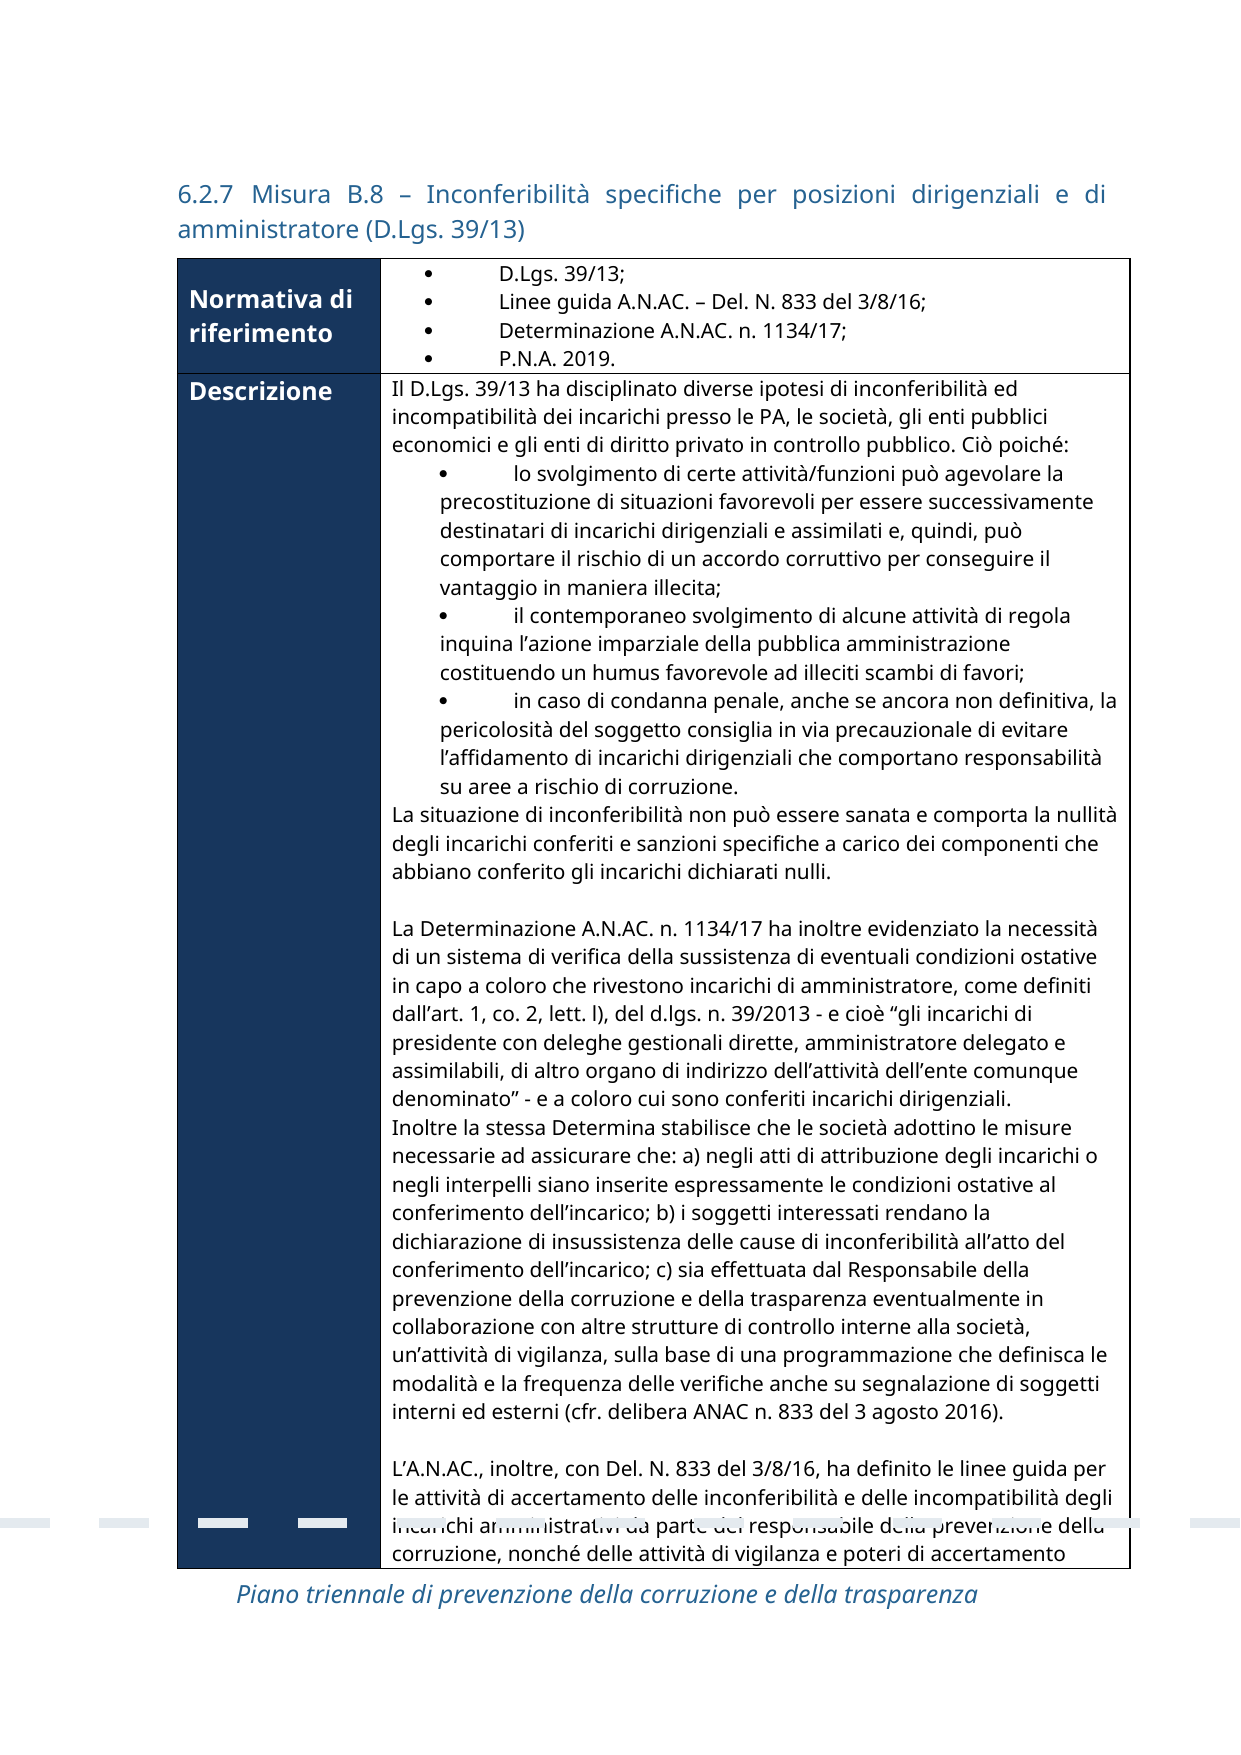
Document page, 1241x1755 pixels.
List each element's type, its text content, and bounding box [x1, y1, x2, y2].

table_header D.Lgs. 39/13; Linee guida A.N.AC. – Del. N. 833 del 3/8/16; Determinazione A.N.AC. n. 1134/17; P.N.A. 2019. [381, 259, 1129, 373]
table_cell Descrizione [178, 374, 380, 1568]
table_header Normativa di riferimento [178, 259, 380, 373]
table_cell Il D.Lgs. 39/13 ha disciplinato diverse ipotesi di inconferibilità ed incompatibilità dei incarichi presso le PA, le società, gli enti pubblici economici e gli enti di diritto privato in controllo pubblico. Ciò poiché: lo svolgimento di certe attività/funzioni può agevolare la precostituzione di situazioni favorevoli per essere successivamente destinatari di incarichi dirigenziali e assimilati e, quindi, può comportare il rischio di un accordo corruttivo per conseguire il vantaggio in maniera illecita; il contemporaneo svolgimento di alcune attività di regola inquina l’azione imparziale della pubblica amministrazione costituendo un humus favorevole ad illeciti scambi di favori; in caso di condanna penale, anche se ancora non definitiva, la pericolosità del soggetto consiglia in via precauzionale di evitare l’affidamento di incarichi dirigenziali che comportano responsabilità su aree a rischio di corruzione. La situazione di inconferibilità non può essere sanata e comporta la nullità degli incarichi conferiti e sanzioni specifiche a carico dei componenti che abbiano conferito gli incarichi dichiarati nulli. La Determinazione A.N.AC. n. 1134/17 ha inoltre evidenziato la necessità di un sistema di verifica della sussistenza di eventuali condizioni ostative in capo a coloro che rivestono incarichi di amministratore, come definiti dall’art. 1, co. 2, lett. l), del d.lgs. n. 39/2013 - e cioè “gli incarichi di presidente con deleghe gestionali dirette, amministratore delegato e assimilabili, di altro organo di indirizzo dell’attività dell’ente comunque denominato” - e a coloro cui sono conferiti incarichi dirigenziali. Inoltre la stessa Determina stabilisce che le società adottino le misure necessarie ad assicurare che: a) negli atti di attribuzione degli incarichi o negli interpelli siano inserite espressamente le condizioni ostative al conferimento dell’incarico; b) i soggetti interessati rendano la dichiarazione di insussistenza delle cause di inconferibilità all’atto del conferimento dell’incarico; c) sia effettuata dal Responsabile della prevenzione della corruzione e della trasparenza eventualmente in collaborazione con altre strutture di controllo interne alla società, un’attività di vigilanza, sulla base di una programmazione che definisca le modalità e la frequenza delle verifiche anche su segnalazione di soggetti interni ed esterni (cfr. delibera ANAC n. 833 del 3 agosto 2016). L’A.N.AC., inoltre, con Del. N. 833 del 3/8/16, ha definito le linee guida per le attività di accertamento delle inconferibilità e delle incompatibilità degli incarichi amministrativi da parte del responsabile della prevenzione della corruzione, nonché delle attività di vigilanza e poteri di accertamento [381, 374, 1129, 1568]
subtitle Misura B.8 – Inconferibilità specifiche per posizioni dirigenziali e di amministratore (D.Lgs. 39/13) [177, 177, 1107, 245]
